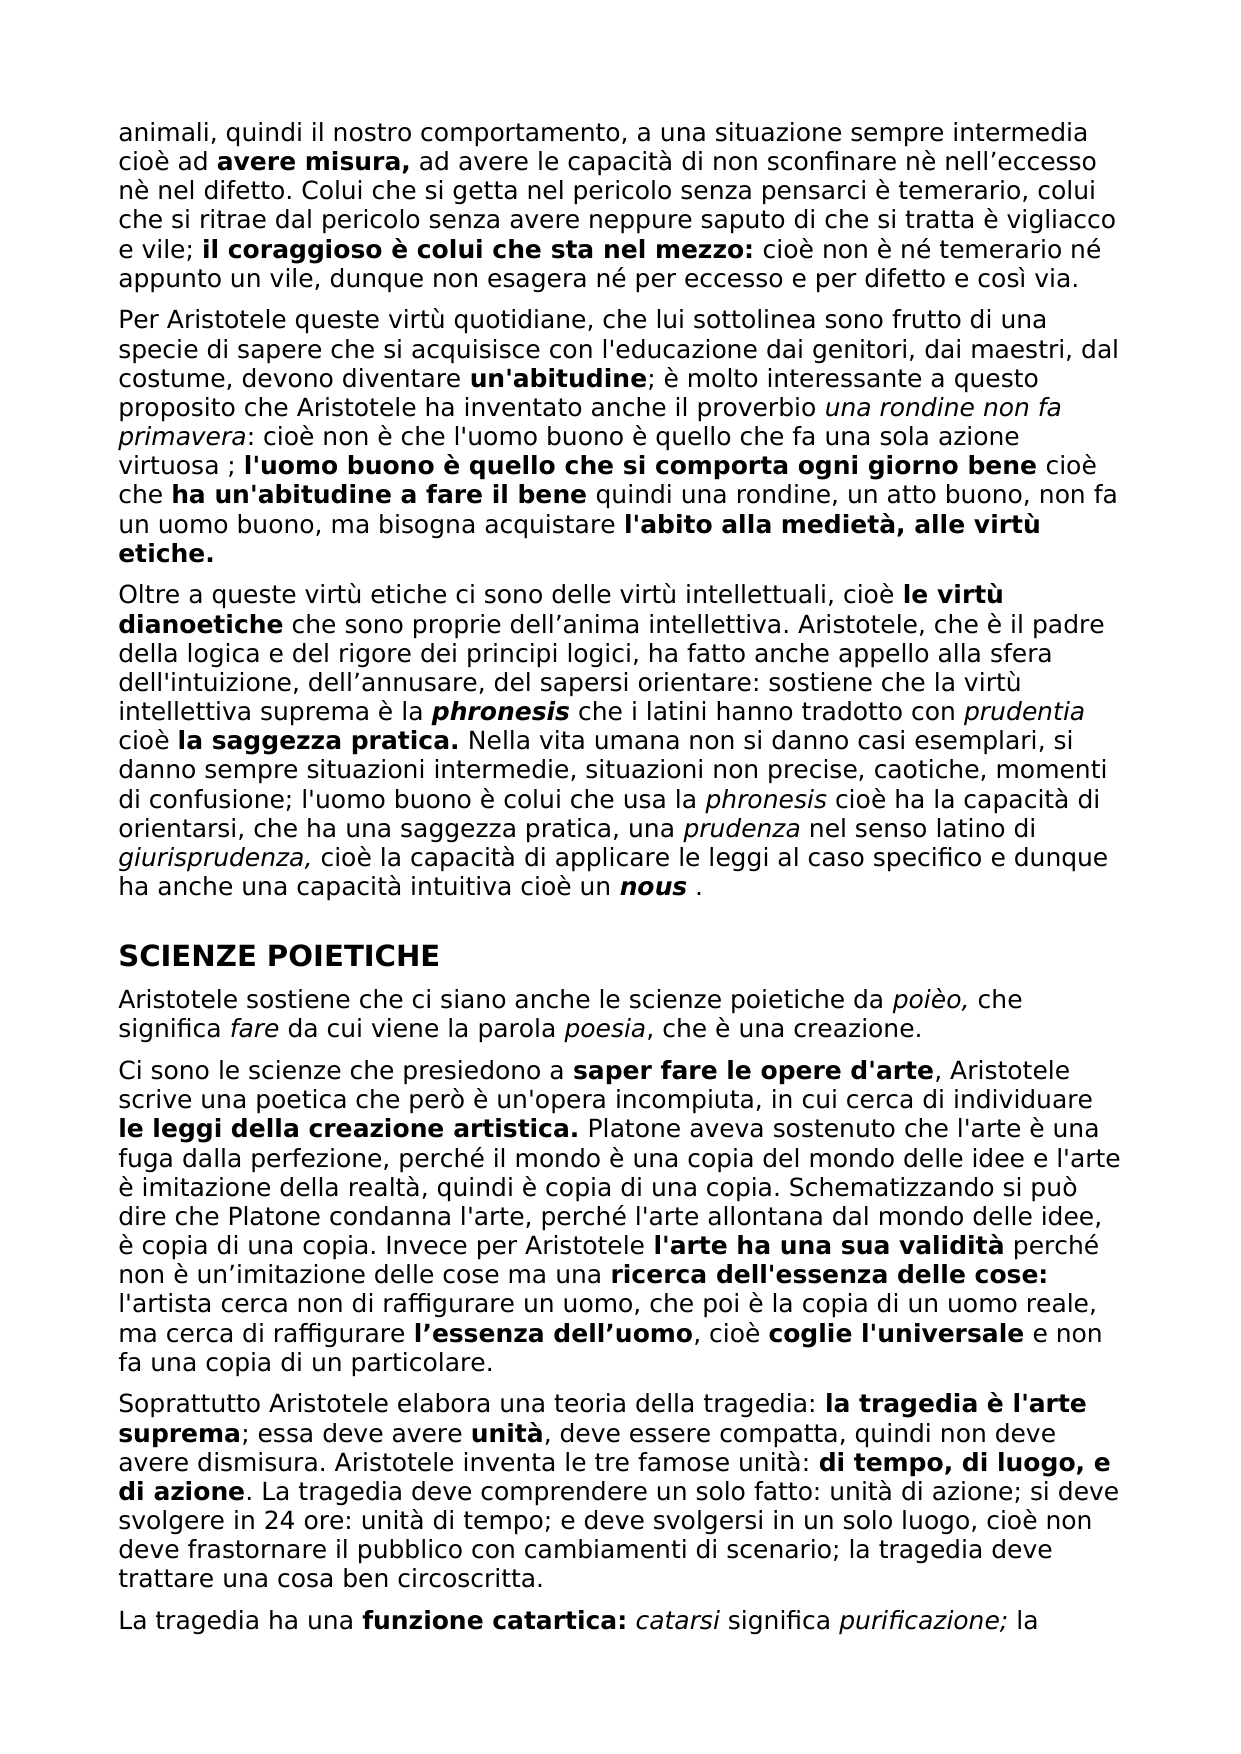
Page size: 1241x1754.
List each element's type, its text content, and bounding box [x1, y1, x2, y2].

text Soprattutto Aristotele elabora una teoria della tragedia: la tragedia è l'arte suprema; essa deve avere unità, deve essere compatta, quindi non deve avere dismisura. Aristotele inventa le tre famose unità: di tempo, di luogo, e di azione. La tragedia deve comprendere un solo fatto: unità di azione; si deve svolgere in 24 ore: unità di tempo; e deve svolgersi in un solo luogo, cioè non deve frastornare il pubblico con cambiamenti di scenario; la tragedia deve trattare una cosa ben circoscritta. [118, 1389, 1122, 1594]
text La tragedia ha una funzione catartica: catarsi significa purificazione; la [118, 1606, 1122, 1635]
subtitle SCIENZE POIETICHE [118, 939, 1122, 973]
text Per Aristotele queste virtù quotidiane, che lui sottolinea sono frutto di una specie di sapere che si acquisisce con l'educazione dai genitori, dai maestri, dal costume, devono diventare un'abitudine; è molto interessante a questo proposito che Aristotele ha inventato anche il proverbio una rondine non fa primavera: cioè non è che l'uomo buono è quello che fa una sola azione virtuosa ; l'uomo buono è quello che si comporta ogni giorno bene cioè che ha un'abitudine a fare il bene quindi una rondine, un atto buono, non fa un uomo buono, ma bisogna acquistare l'abito alla medietà, alle virtù etiche. [118, 306, 1122, 568]
text Ci sono le scienze che presiedono a saper fare le opere d'arte, Aristotele scrive una poetica che però è un'opera incompiuta, in cui cerca di individuare le leggi della creazione artistica. Platone aveva sostenuto che l'arte è una fuga dalla perfezione, perché il mondo è una copia del mondo delle idee e l'arte è imitazione della realtà, quindi è copia di una copia. Schematizzando si può dire che Platone condanna l'arte, perché l'arte allontana dal mondo delle idee, è copia di una copia. Invece per Aristotele l'arte ha una sua validità perché non è un’imitazione delle cose ma una ricerca dell'essenza delle cose: l'artista cerca non di raffigurare un uomo, che poi è la copia di un uomo reale, ma cerca di raffigurare l’essenza dell’uomo, cioè coglie l'universale e non fa una copia di un particolare. [118, 1056, 1122, 1377]
text Oltre a queste virtù etiche ci sono delle virtù intellettuali, cioè le virtù dianoetiche che sono proprie dell’anima intellettiva. Aristotele, che è il padre della logica e del rigore dei principi logici, ha fatto anche appello alla sfera dell'intuizione, dell’annusare, del sapersi orientare: sostiene che la virtù intellettiva suprema è la phronesis che i latini hanno tradotto con prudentia cioè la saggezza pratica. Nella vita umana non si danno casi esemplari, si danno sempre situazioni intermedie, situazioni non precise, caotiche, momenti di confusione; l'uomo buono è colui che usa la phronesis cioè ha la capacità di orientarsi, che ha una saggezza pratica, una prudenza nel senso latino di giurisprudenza, cioè la capacità di applicare le leggi al caso specifico e dunque ha anche una capacità intuitiva cioè un nous . [118, 581, 1122, 901]
text Aristotele sostiene che ci siano anche le scienze poietiche da poièo, che significa fare da cui viene la parola poesia, che è una creazione. [118, 985, 1122, 1044]
text animali, quindi il nostro comportamento, a una situazione sempre intermedia cioè ad avere misura, ad avere le capacità di non sconfinare nè nell’eccesso nè nel difetto. Colui che si getta nel pericolo senza pensarci è temerario, colui che si ritrae dal pericolo senza avere neppure saputo di che si tratta è vigliacco e vile; il coraggioso è colui che sta nel mezzo: cioè non è né temerario né appunto un vile, dunque non esagera né per eccesso e per difetto e così via. [118, 118, 1122, 293]
